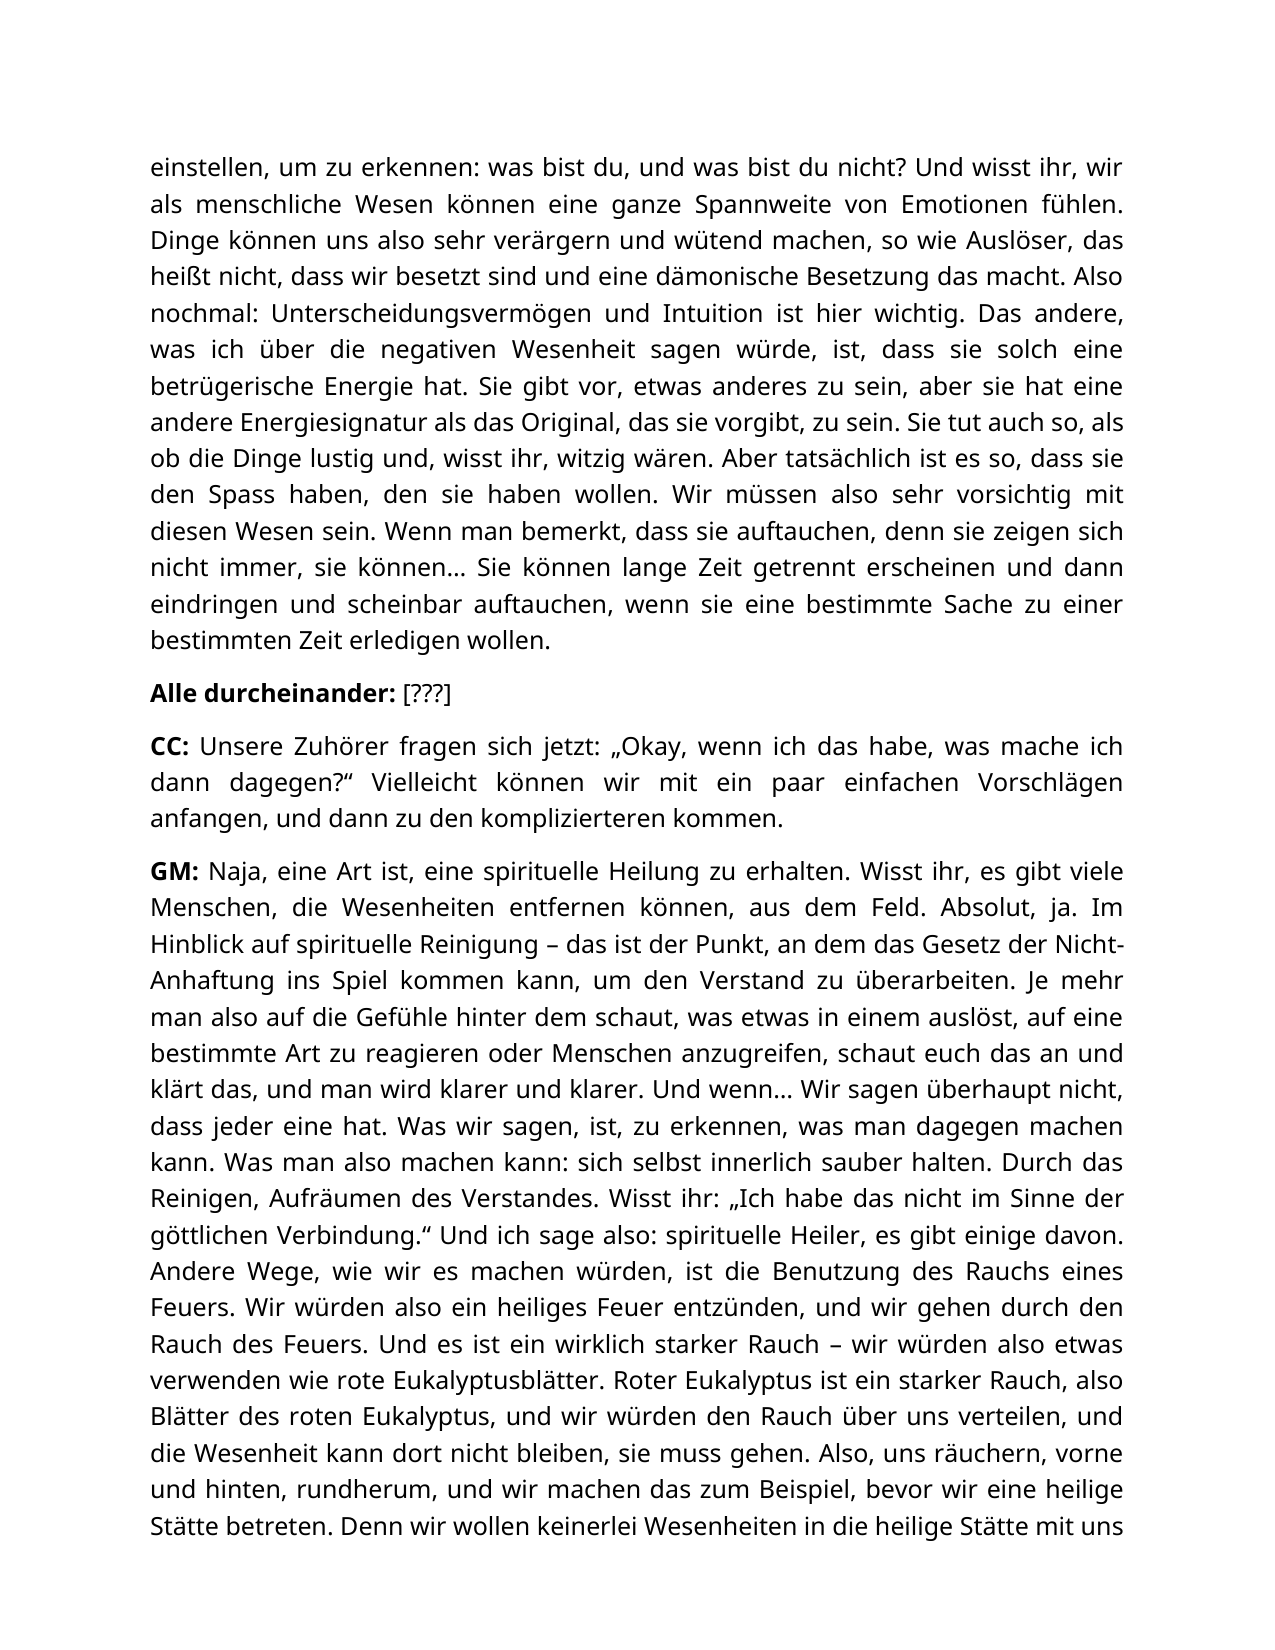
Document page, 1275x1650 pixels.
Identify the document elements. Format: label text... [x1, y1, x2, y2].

text einstellen, um zu erkennen: was bist du, und was bist du nicht? Und wisst ihr, wir als menschliche Wesen können eine ganze Spannweite von Emotionen fühlen. Dinge können uns also sehr verärgern und wütend machen, so wie Auslöser, das heißt nicht, dass wir besetzt sind und eine dämonische Besetzung das macht. Also nochmal: Unterscheidungsvermögen und Intuition ist hier wichtig. Das andere, was ich über die negativen Wesenheit sagen würde, ist, dass sie solch eine betrügerische Energie hat. Sie gibt vor, etwas anderes zu sein, aber sie hat eine andere Energiesignatur als das Original, das sie vorgibt, zu sein. Sie tut auch so, als ob die Dinge lustig und, wisst ihr, witzig wären. Aber tatsächlich ist es so, dass sie den Spass haben, den sie haben wollen. Wir müssen also sehr vorsichtig mit diesen Wesen sein. Wenn man bemerkt, dass sie auftauchen, denn sie zeigen sich nicht immer, sie können… Sie können lange Zeit getrennt erscheinen und dann eindringen und scheinbar auftauchen, wenn sie eine bestimmte Sache zu einer bestimmten Zeit erledigen wollen. [150, 150, 1125, 657]
text GM: Naja, eine Art ist, eine spirituelle Heilung zu erhalten. Wisst ihr, es gibt viele Menschen, die Wesenheiten entfernen können, aus dem Feld. Absolut, ja. Im Hinblick auf spirituelle Reinigung – das ist der Punkt, an dem das Gesetz der Nicht-Anhaftung ins Spiel kommen kann, um den Verstand zu überarbeiten. Je mehr man also auf die Gefühle hinter dem schaut, was etwas in einem auslöst, auf eine bestimmte Art zu reagieren oder Menschen anzugreifen, schaut euch das an und klärt das, und man wird klarer und klarer. Und wenn… Wir sagen überhaupt nicht, dass jeder eine hat. Was wir sagen, ist, zu erkennen, was man dagegen machen kann. Was man also machen kann: sich selbst innerlich sauber halten. Durch das Reinigen, Aufräumen des Verstandes. Wisst ihr: „Ich habe das nicht im Sinne der göttlichen Verbindung.“ Und ich sage also: spirituelle Heiler, es gibt einige davon. Andere Wege, wie wir es machen würden, ist die Benutzung des Rauchs eines Feuers. Wir würden also ein heiliges Feuer entzünden, und wir gehen durch den Rauch des Feuers. Und es ist ein wirklich starker Rauch – wir würden also etwas verwenden wie rote Eukalyptusblätter. Roter Eukalyptus ist ein starker Rauch, also Blätter des roten Eukalyptus, und wir würden den Rauch über uns verteilen, und die Wesenheit kann dort nicht bleiben, sie muss gehen. Also, uns räuchern, vorne und hinten, rundherum, und wir machen das zum Beispiel, bevor wir eine heilige Stätte betreten. Denn wir wollen keinerlei Wesenheiten in die heilige Stätte mit uns [150, 854, 1125, 1542]
text CC: Unsere Zuhörer fragen sich jetzt: „Okay, wenn ich das habe, was mache ich dann dagegen?“ Vielleicht können wir mit ein paar einfachen Vorschlägen anfangen, und dann zu den komplizierteren kommen. [150, 728, 1125, 835]
text Alle durcheinander: [???] [150, 675, 1125, 709]
